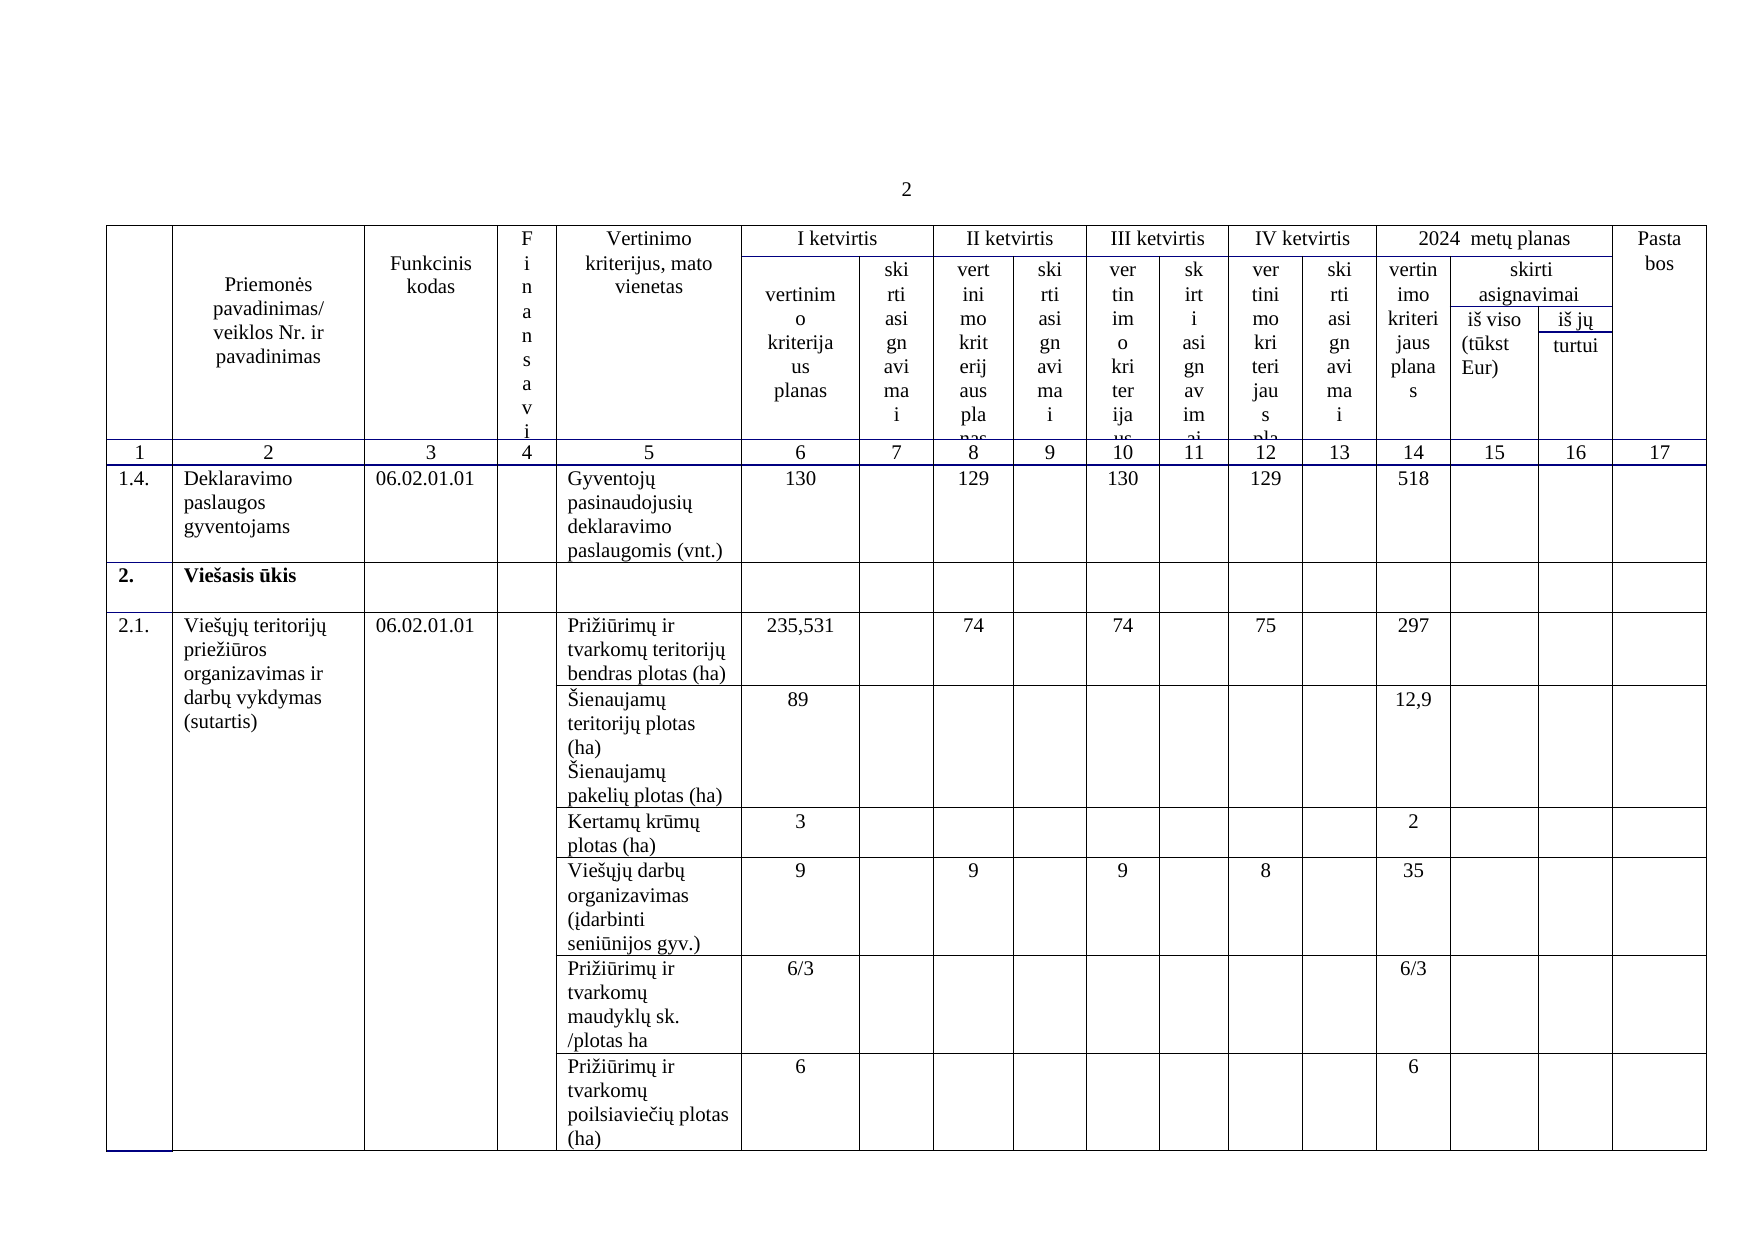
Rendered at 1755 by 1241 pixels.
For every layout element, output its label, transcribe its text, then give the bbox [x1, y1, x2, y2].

table_header Vertinimo kriterijus, mato vienetas [557, 226, 741, 438]
table_header [107, 226, 172, 438]
table_cell [1451, 1054, 1538, 1150]
table_cell 130 [1087, 466, 1159, 562]
table_cell [1539, 1054, 1612, 1150]
table_cell [557, 563, 741, 612]
table_cell 9 [934, 858, 1013, 955]
table_cell 3 [365, 440, 497, 464]
table_cell Gyventojų pasinaudojusių deklaravimo paslaugomis (vnt.) [557, 466, 741, 562]
table_cell [934, 563, 1013, 612]
table_cell 12 [1229, 440, 1302, 464]
table_cell skirti asignavimai [1451, 257, 1612, 306]
table_cell [1160, 808, 1228, 857]
table_cell [1613, 563, 1706, 612]
table_cell [1613, 858, 1706, 955]
table_cell 2. [107, 563, 172, 612]
table_cell 6 [1377, 1054, 1450, 1150]
table_cell Deklaravimo paslaugos gyventojams [173, 466, 364, 562]
table_cell [1229, 1054, 1302, 1150]
table_cell [1451, 613, 1538, 685]
table_cell [1087, 563, 1159, 612]
table_cell [934, 1054, 1013, 1150]
table_cell [860, 563, 933, 612]
table_cell 235,531 [742, 613, 859, 685]
table_cell [1613, 956, 1706, 1052]
table_cell [934, 956, 1013, 1052]
table_cell [1014, 613, 1086, 685]
table_cell [934, 686, 1013, 807]
table_cell [1160, 613, 1228, 685]
table_header Funkcinis kodas [365, 226, 497, 438]
table_cell 10 [1087, 440, 1159, 464]
table_cell [1229, 686, 1302, 807]
table_cell [1160, 563, 1228, 612]
table_cell 1.4. [107, 466, 172, 562]
table_header Priemonės pavadinimas/ veiklos Nr. ir pavadinimas [173, 226, 364, 438]
table_cell 6/3 [1377, 956, 1450, 1052]
table_cell [1014, 686, 1086, 807]
table_cell [1613, 1054, 1706, 1150]
table_cell Viešųjų teritorijų priežiūros organizavimas ir darbų vykdymas (sutartis) [173, 613, 364, 1150]
table_header 2024 metų planas [1377, 226, 1612, 256]
table_cell [860, 466, 933, 562]
table_cell 4 [498, 440, 556, 464]
table_cell 9 [1014, 440, 1086, 464]
table_cell [1160, 858, 1228, 955]
table_cell [1303, 1054, 1376, 1150]
table_cell skirti asignavimai [1303, 257, 1376, 438]
table_cell vertinimo kriterijaus planas [742, 257, 859, 438]
table_cell 6 [742, 1054, 859, 1150]
table_cell 130 [742, 466, 859, 562]
table_cell [1451, 858, 1538, 955]
table_cell [1303, 808, 1376, 857]
table_cell [1539, 808, 1612, 857]
table_cell iš viso (tūkst Eur) [1451, 307, 1538, 438]
table_cell 518 [1377, 466, 1450, 562]
table_cell 7 [860, 440, 933, 464]
table_cell [1087, 1054, 1159, 1150]
table_cell [1014, 563, 1086, 612]
table_header I ketvirtis [742, 226, 933, 256]
table_cell 6 [742, 440, 859, 464]
table_cell vertinimo kriterijaus planas [1377, 257, 1450, 438]
table_cell 297 [1377, 613, 1450, 685]
table_cell Viešasis ūkis [173, 563, 364, 612]
table_cell [860, 613, 933, 685]
table_cell [1539, 466, 1612, 562]
table_cell [1303, 613, 1376, 685]
table_cell 129 [934, 466, 1013, 562]
table_cell Prižiūrimų ir tvarkomų maudyklų sk. /plotas ha [557, 956, 741, 1052]
table_cell [1451, 466, 1538, 562]
table_cell [860, 858, 933, 955]
table_cell [1014, 808, 1086, 857]
table_cell [1160, 686, 1228, 807]
table_cell [1229, 563, 1302, 612]
table_cell 75 [1229, 613, 1302, 685]
table_cell [1377, 563, 1450, 612]
table_cell 8 [934, 440, 1013, 464]
table_cell [1451, 956, 1538, 1052]
table_cell [1229, 808, 1302, 857]
table_cell [860, 808, 933, 857]
table_cell 13 [1303, 440, 1376, 464]
table_cell [1160, 466, 1228, 562]
table_cell [1451, 808, 1538, 857]
table_header III ketvirtis [1087, 226, 1228, 256]
table_cell 2 [1377, 808, 1450, 857]
table_cell [1539, 613, 1612, 685]
table_cell 9 [742, 858, 859, 955]
table_cell [1613, 613, 1706, 685]
table_cell vertinimo kriterijaus planas [934, 257, 1013, 438]
table_cell [1229, 956, 1302, 1052]
table_cell [860, 956, 933, 1052]
table_cell vertinimo kriterijaus planas [1087, 257, 1159, 438]
table_cell [1303, 466, 1376, 562]
table_cell iš jų [1539, 307, 1612, 331]
table_cell Kertamų krūmų plotas (ha) [557, 808, 741, 857]
table_cell 74 [934, 613, 1013, 685]
table_cell [1539, 858, 1612, 955]
table_cell 9 [1087, 858, 1159, 955]
table_cell [1087, 808, 1159, 857]
table_cell [1303, 858, 1376, 955]
table_cell [860, 1054, 933, 1150]
table_cell [498, 563, 556, 612]
table_cell [1613, 466, 1706, 562]
table_cell [1303, 563, 1376, 612]
table_cell Šienaujamų teritorijų plotas (ha) Šienaujamų pakelių plotas (ha) [557, 686, 741, 807]
table_header II ketvirtis [934, 226, 1086, 256]
table_cell 3 [742, 808, 859, 857]
table_cell Prižiūrimų ir tvarkomų teritorijų bendras plotas (ha) [557, 613, 741, 685]
table_header Pastabos [1613, 226, 1706, 438]
table_cell [1160, 956, 1228, 1052]
table_cell [1613, 686, 1706, 807]
table_cell 12,9 [1377, 686, 1450, 807]
table_cell [1539, 956, 1612, 1052]
table_cell 14 [1377, 440, 1450, 464]
table_cell 8 [1229, 858, 1302, 955]
table_cell 74 [1087, 613, 1159, 685]
table_cell [1539, 563, 1612, 612]
table_cell [1539, 686, 1612, 807]
table_cell 11 [1160, 440, 1228, 464]
table_cell [1451, 686, 1538, 807]
table_cell 1 [107, 440, 172, 464]
table_cell 06.02.01.01 [365, 466, 497, 562]
table_cell [1451, 563, 1538, 612]
table_cell Prižiūrimų ir tvarkomų poilsiaviečių plotas (ha) [557, 1054, 741, 1150]
table_cell 6/3 [742, 956, 859, 1052]
table_cell [365, 563, 497, 612]
table_cell 17 [1613, 440, 1706, 464]
table_cell skirti asignavimai [1014, 257, 1086, 438]
table_cell [1087, 686, 1159, 807]
table_cell [498, 613, 556, 1150]
table_cell [934, 808, 1013, 857]
table_cell [1014, 1054, 1086, 1150]
table_cell [1303, 686, 1376, 807]
table_cell [498, 466, 556, 562]
table_cell [742, 563, 859, 612]
table_header Finansavimo šaltiniai [498, 226, 556, 438]
table_cell 06.02.01.01 [365, 613, 497, 1150]
table_cell vertinimo kriterijaus planas [1229, 257, 1302, 438]
table_cell [1087, 956, 1159, 1052]
table_cell Viešųjų darbų organizavimas (įdarbinti seniūnijos gyv.) [557, 858, 741, 955]
table_cell 129 [1229, 466, 1302, 562]
table_cell skirti asignavimai [860, 257, 933, 438]
table_cell [1014, 956, 1086, 1052]
table_cell 89 [742, 686, 859, 807]
table_cell 35 [1377, 858, 1450, 955]
table_cell 2 [173, 440, 364, 464]
table_cell 2.1. [107, 613, 172, 1150]
table_cell [860, 686, 933, 807]
table_cell turtui [1539, 333, 1612, 438]
table_cell [1014, 858, 1086, 955]
table_cell [1014, 466, 1086, 562]
table_cell 5 [557, 440, 741, 464]
table_cell skirti asignavimai [1160, 257, 1228, 438]
table_cell 15 [1451, 440, 1538, 464]
table_header IV ketvirtis [1229, 226, 1376, 256]
table_cell 16 [1539, 440, 1612, 464]
table_cell [1160, 1054, 1228, 1150]
table_cell [1303, 956, 1376, 1052]
table_cell [1613, 808, 1706, 857]
